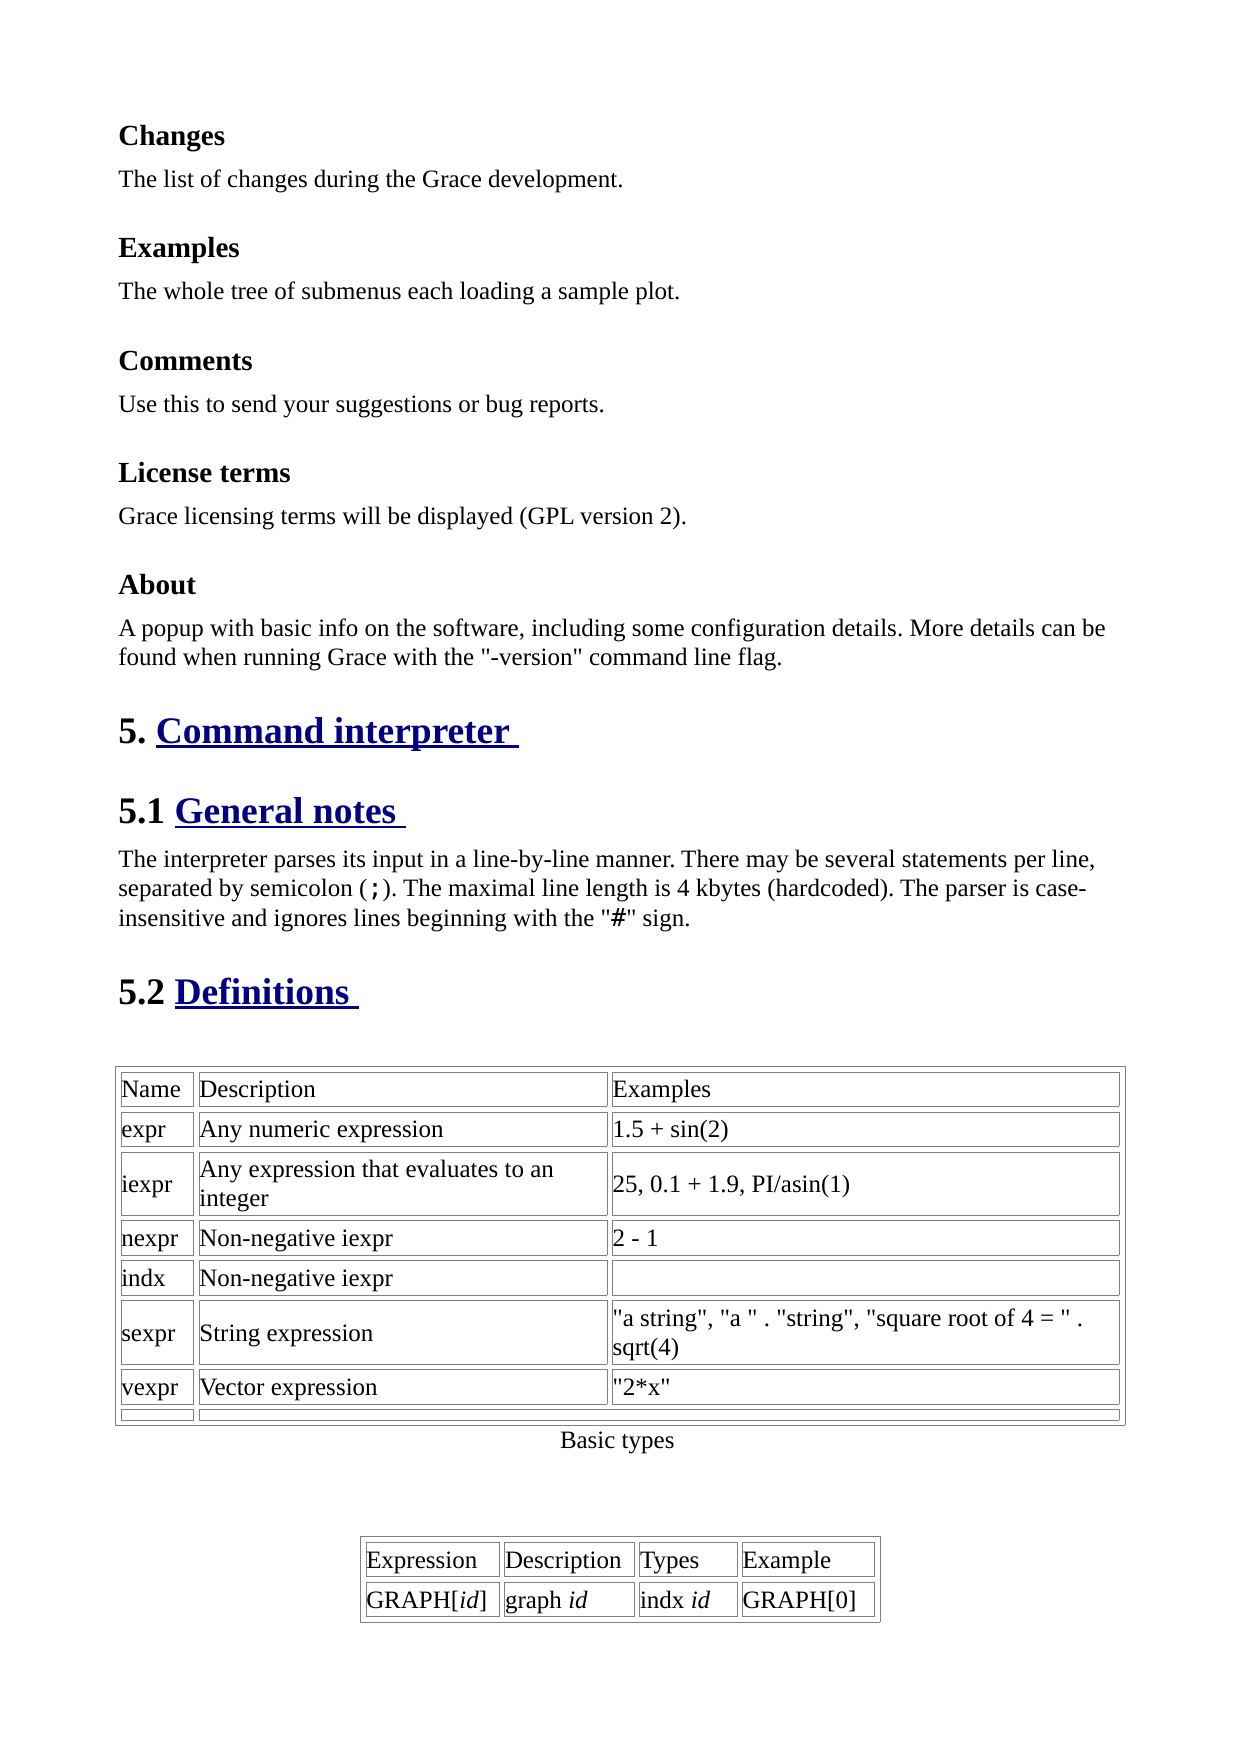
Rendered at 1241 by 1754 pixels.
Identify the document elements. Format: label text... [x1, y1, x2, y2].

subtitle About [118, 567, 1122, 601]
table_cell iexpr [118, 1146, 196, 1215]
table_cell Non-negative iexpr [196, 1255, 609, 1295]
text The interpreter parses its input in a line-by-line manner. There may be several statements per line, separated by semicolon (;). The maximal line length is 4 kbytes (hardcoded). The parser is case-insensitive and ignores lines beginning with the "#" sign. [118, 844, 1122, 932]
table_header Example [739, 1537, 877, 1576]
text The list of changes during the Grace development. [118, 164, 1122, 193]
table_cell [118, 1404, 196, 1420]
table_header Description [196, 1067, 609, 1106]
subtitle 5.1 General notes [118, 789, 1122, 832]
table_cell indx [118, 1255, 196, 1295]
subtitle Comments [118, 343, 1122, 376]
text A popup with basic info on the software, including some configuration details. More details can be found when running Grace with the "-version" command line flag. [118, 613, 1122, 671]
text The whole tree of submenus each loading a sample plot. [118, 276, 1122, 305]
subtitle 5.2 Definitions [118, 969, 1122, 1012]
table_cell [610, 1255, 1122, 1295]
table_cell graph id [502, 1576, 637, 1616]
table_cell 2 - 1 [610, 1215, 1122, 1255]
table_cell GRAPH[0] [739, 1576, 877, 1616]
subtitle License terms [118, 455, 1122, 488]
table_cell 1.5 + sin(2) [610, 1106, 1122, 1146]
subtitle Changes [118, 118, 1122, 152]
table_cell Any numeric expression [196, 1106, 609, 1146]
table_cell Vector expression [196, 1364, 609, 1404]
table_cell Any expression that evaluates to an integer [196, 1146, 609, 1215]
table_cell sexpr [118, 1295, 196, 1364]
table_cell [613, 1261, 1119, 1295]
table_cell indx id [637, 1576, 739, 1616]
table_cell "a string", "a " . "string", "square root of 4 = " . sqrt(4) [610, 1295, 1122, 1364]
table_cell String expression [196, 1295, 609, 1364]
table_cell [122, 1410, 193, 1420]
text Use this to send your suggestions or bug reports. [118, 389, 1122, 417]
table_cell vexpr [118, 1364, 196, 1404]
subtitle 5. Command interpreter [118, 708, 1122, 751]
table_cell expr [118, 1106, 196, 1146]
text Basic types [118, 1426, 1122, 1454]
table_header Types [637, 1537, 739, 1576]
table_cell [200, 1410, 1119, 1420]
table_header Name [118, 1067, 196, 1106]
text Grace licensing terms will be displayed (GPL version 2). [118, 501, 1122, 530]
table_header Expression [363, 1537, 502, 1576]
table_cell Non-negative iexpr [196, 1215, 609, 1255]
table_header Description [502, 1537, 637, 1576]
table_header Examples [610, 1067, 1122, 1106]
table_cell 25, 0.1 + 1.9, PI/asin(1) [610, 1146, 1122, 1215]
subtitle Examples [118, 230, 1122, 264]
table_cell nexpr [118, 1215, 196, 1255]
table_cell "2*x" [610, 1364, 1122, 1404]
table_cell GRAPH[id] [363, 1576, 502, 1616]
table_cell [196, 1404, 1122, 1420]
